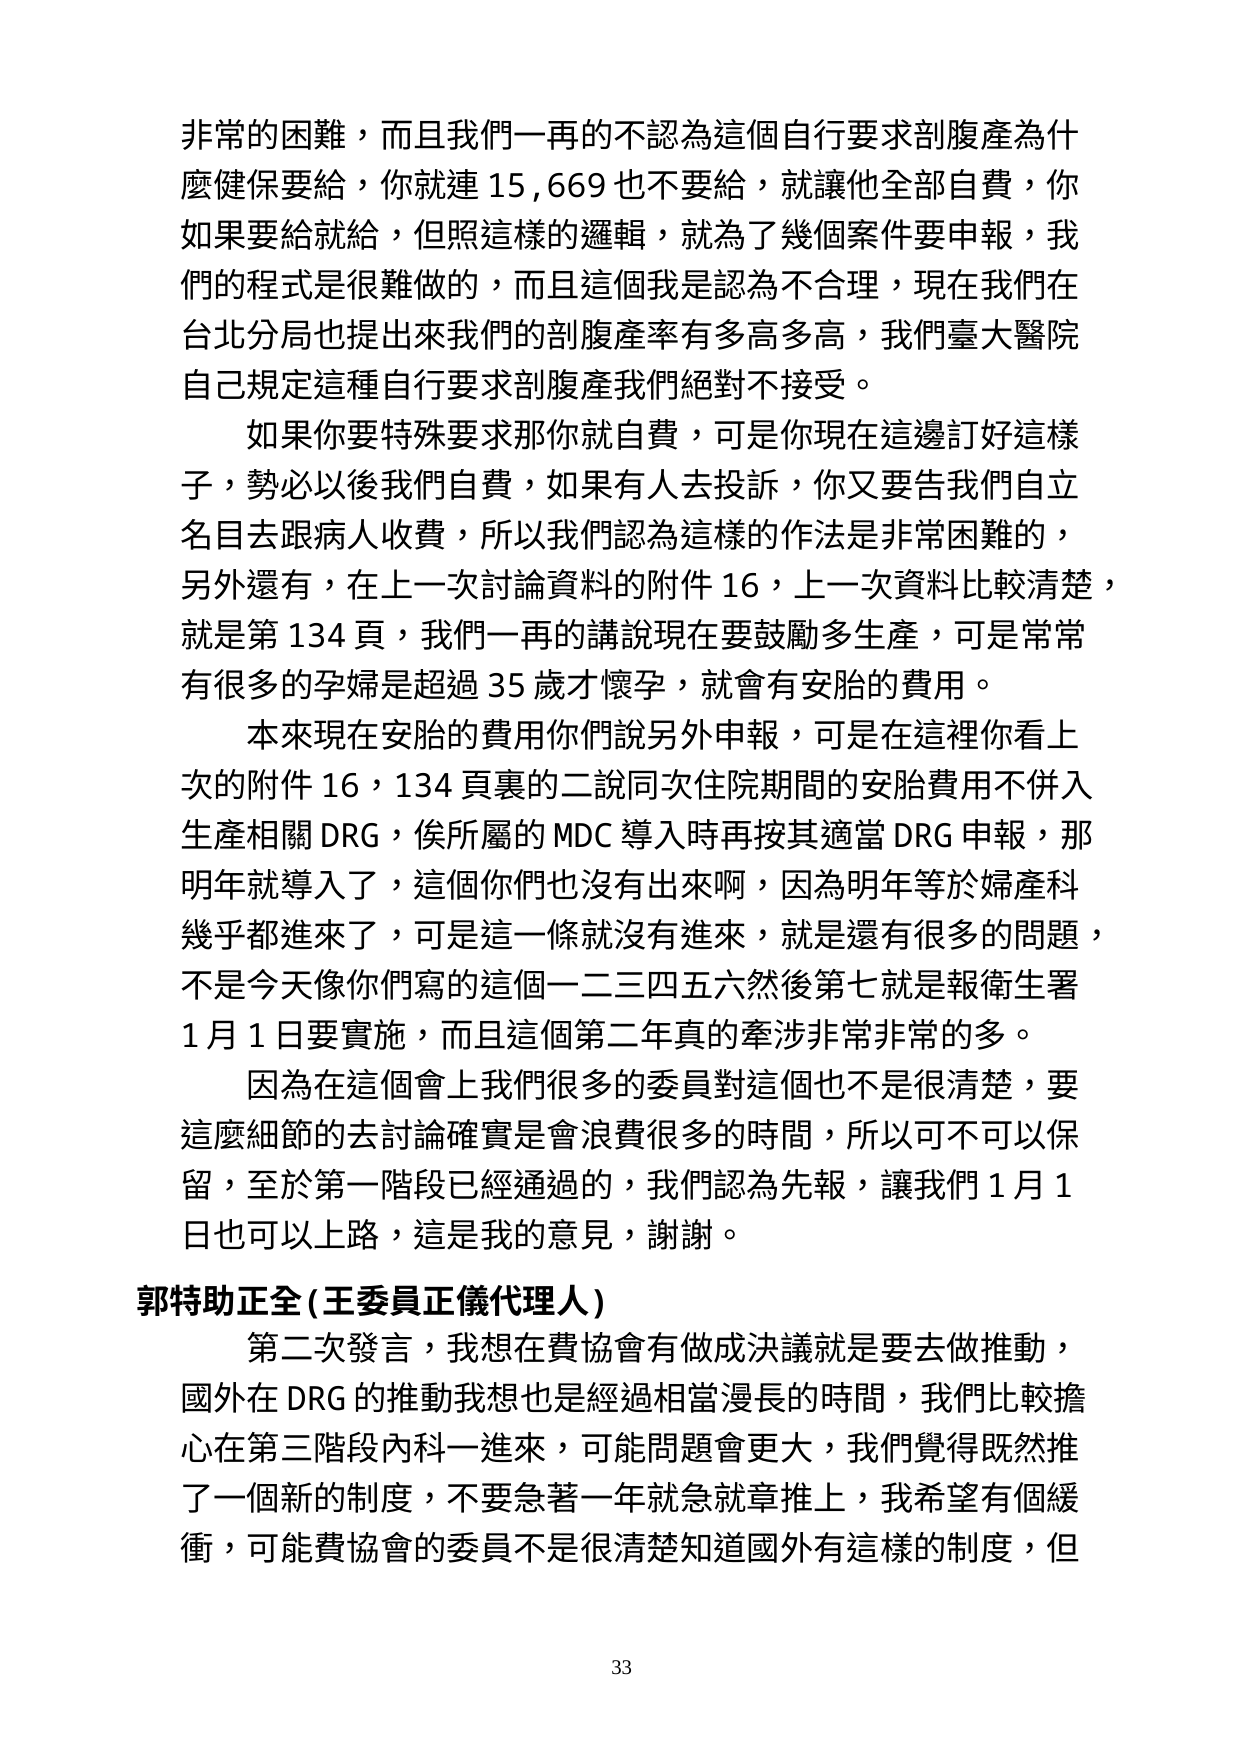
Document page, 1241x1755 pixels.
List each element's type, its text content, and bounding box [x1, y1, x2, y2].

text 非常的困難，而且我們一再的不認為這個自行要求剖腹產為什麼健保要給，你就連15,669也不要給，就讓他全部自費，你如果要給就給，但照這樣的邏輯，就為了幾個案件要申報，我們的程式是很難做的，而且這個我是認為不合理，現在我們在台北分局也提出來我們的剖腹產率有多高多高，我們臺大醫院自己規定這種自行要求剖腹產我們絕對不接受。 [180, 108, 1104, 408]
text 因為在這個會上我們很多的委員對這個也不是很清楚，要這麼細節的去討論確實是會浪費很多的時間，所以可不可以保留，至於第一階段已經通過的，我們認為先報，讓我們1月1日也可以上路，這是我的意見，謝謝。 [180, 1058, 1104, 1258]
text 如果你要特殊要求那你就自費，可是你現在這邊訂好這樣子，勢必以後我們自費，如果有人去投訴，你又要告我們自立名目去跟病人收費，所以我們認為這樣的作法是非常困難的，另外還有，在上一次討論資料的附件16，上一次資料比較清楚，就是第134頁，我們一再的講說現在要鼓勵多生產，可是常常有很多的孕婦是超過35歲才懷孕，就會有安胎的費用。 [180, 408, 1104, 708]
text 第二次發言，我想在費協會有做成決議就是要去做推動，國外在DRG的推動我想也是經過相當漫長的時間，我們比較擔心在第三階段內科一進來，可能問題會更大，我們覺得既然推了一個新的制度，不要急著一年就急就章推上，我希望有個緩衝，可能費協會的委員不是很清楚知道國外有這樣的制度，但醫界現在是表達真的還有很多的問題，我們不是說反對，只是認為先把這些問題處理掉再做，今天剛好有費協會的委員在場，我們希望這樣的意見，費協會委員能瞭解醫界有這樣的困難，不要逼我們1月1日馬上要再做，然後後年的1月1日第三階段要做，這個基本上有實質的困難，希望費協會委員也能幫忙在這方面做一個緩衝。 [180, 1320, 1104, 1570]
text 郭特助正全(王委員正儀代理人) [136, 1258, 1104, 1320]
text 本來現在安胎的費用你們說另外申報，可是在這裡你看上次的附件16，134頁裏的二說同次住院期間的安胎費用不併入生產相關DRG，俟所屬的MDC導入時再按其適當DRG申報，那明年就導入了，這個你們也沒有出來啊，因為明年等於婦產科幾乎都進來了，可是這一條就沒有進來，就是還有很多的問題，不是今天像你們寫的這個一二三四五六然後第七就是報衛生署1月1日要實施，而且這個第二年真的牽涉非常非常的多。 [180, 708, 1104, 1058]
